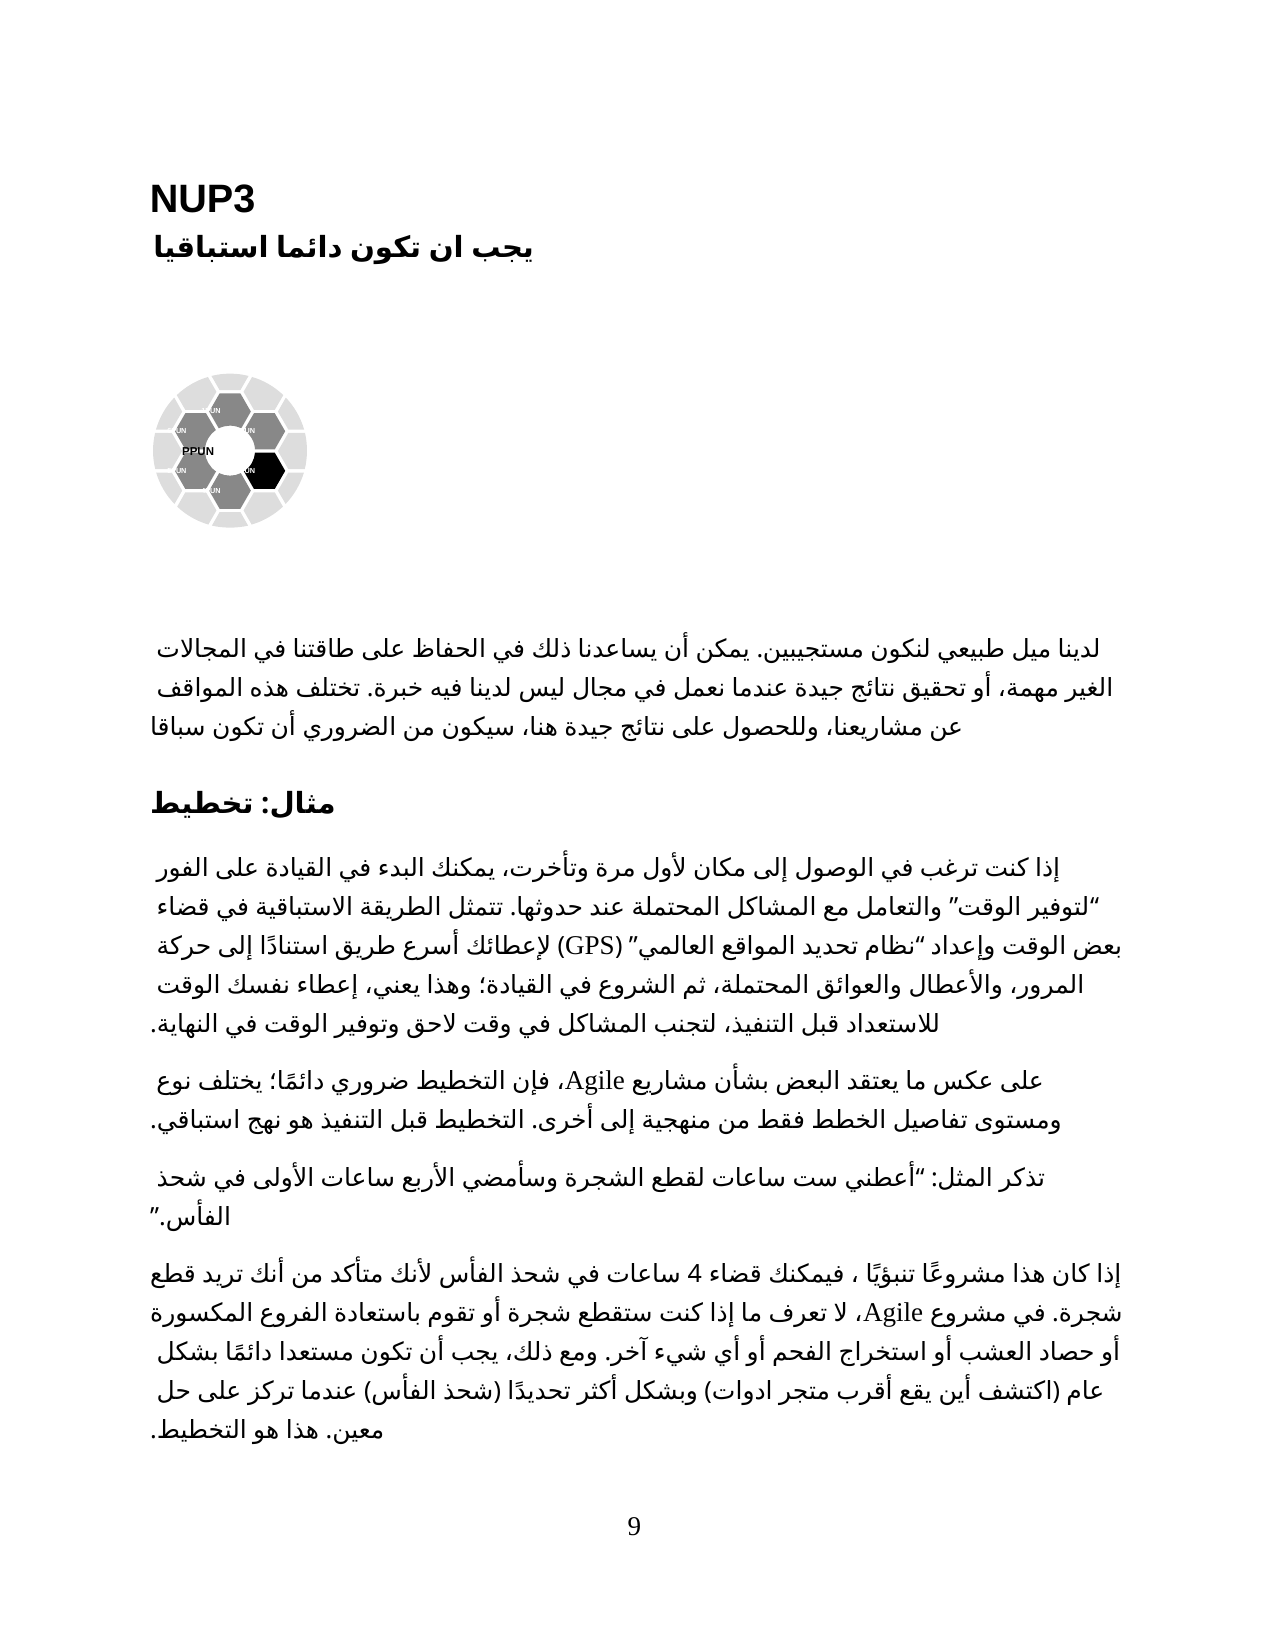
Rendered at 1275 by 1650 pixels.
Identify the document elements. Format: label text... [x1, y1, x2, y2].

subtitle مثال: تخطيط [150, 782, 1125, 822]
text إذا كنت ترغب في الوصول إلى مكان لأول مرة وتأخرت، يمكنك البدء في القيادة على الفور “لتوفير الوقت” والتعامل مع المشاكل المحتملة عند حدوثها. تتمثل الطريقة الاستباقية في قضاء بعض الوقت وإعداد “نظام تحديد المواقع العالمي” (GPS) لإعطائك أسرع طريق استنادًا إلى حركة المرور، والأعطال والعوائق المحتملة، ثم الشروع في القيادة؛ وهذا يعني، إعطاء نفسك الوقت للاستعداد قبل التنفيذ، لتجنب المشاكل في وقت لاحق وتوفير الوقت في النهاية. [150, 849, 1125, 1040]
text لدينا ميل طبيعي لنكون مستجيبين. يمكن أن يساعدنا ذلك في الحفاظ على طاقتنا في المجالات الغير مهمة، أو تحقيق نتائج جيدة عندما نعمل في مجال ليس لدينا فيه خبرة. تختلف هذه المواقف عن مشاريعنا، وللحصول على نتائج جيدة هنا، سيكون من الضروري أن تكون سباقا [150, 631, 1125, 743]
text على عكس ما يعتقد البعض بشأن مشاريع Agile، فإن التخطيط ضروري دائمًا؛ يختلف نوع ومستوى تفاصيل الخطط فقط من منهجية إلى أخرى. التخطيط قبل التنفيذ هو نهج استباقي. [150, 1063, 1125, 1136]
text تذكر المثل: “أعطني ست ساعات لقطع الشجرة وسأمضي الأربع ساعات الأولى في شحذ الفأس.” [150, 1159, 1125, 1232]
text إذا كان هذا مشروعًا تنبؤيًا ، فيمكنك قضاء 4 ساعات في شحذ الفأس لأنك متأكد من أنك تريد قطع شجرة. في مشروع Agile، لا تعرف ما إذا كنت ستقطع شجرة أو تقوم باستعادة الفروع المكسورة أو حصاد العشب أو استخراج الفحم أو أي شيء آخر. ومع ذلك، يجب أن تكون مستعدا دائمًا بشكل عام (اكتشف أين يقع أقرب متجر ادوات) وبشكل أكثر تحديدًا (شحذ الفأس) عندما تركز على حل معين. هذا هو التخطيط. [150, 1256, 1125, 1446]
subtitle NUP3 يجب ان تكون دائما استباقيا [150, 175, 1125, 266]
